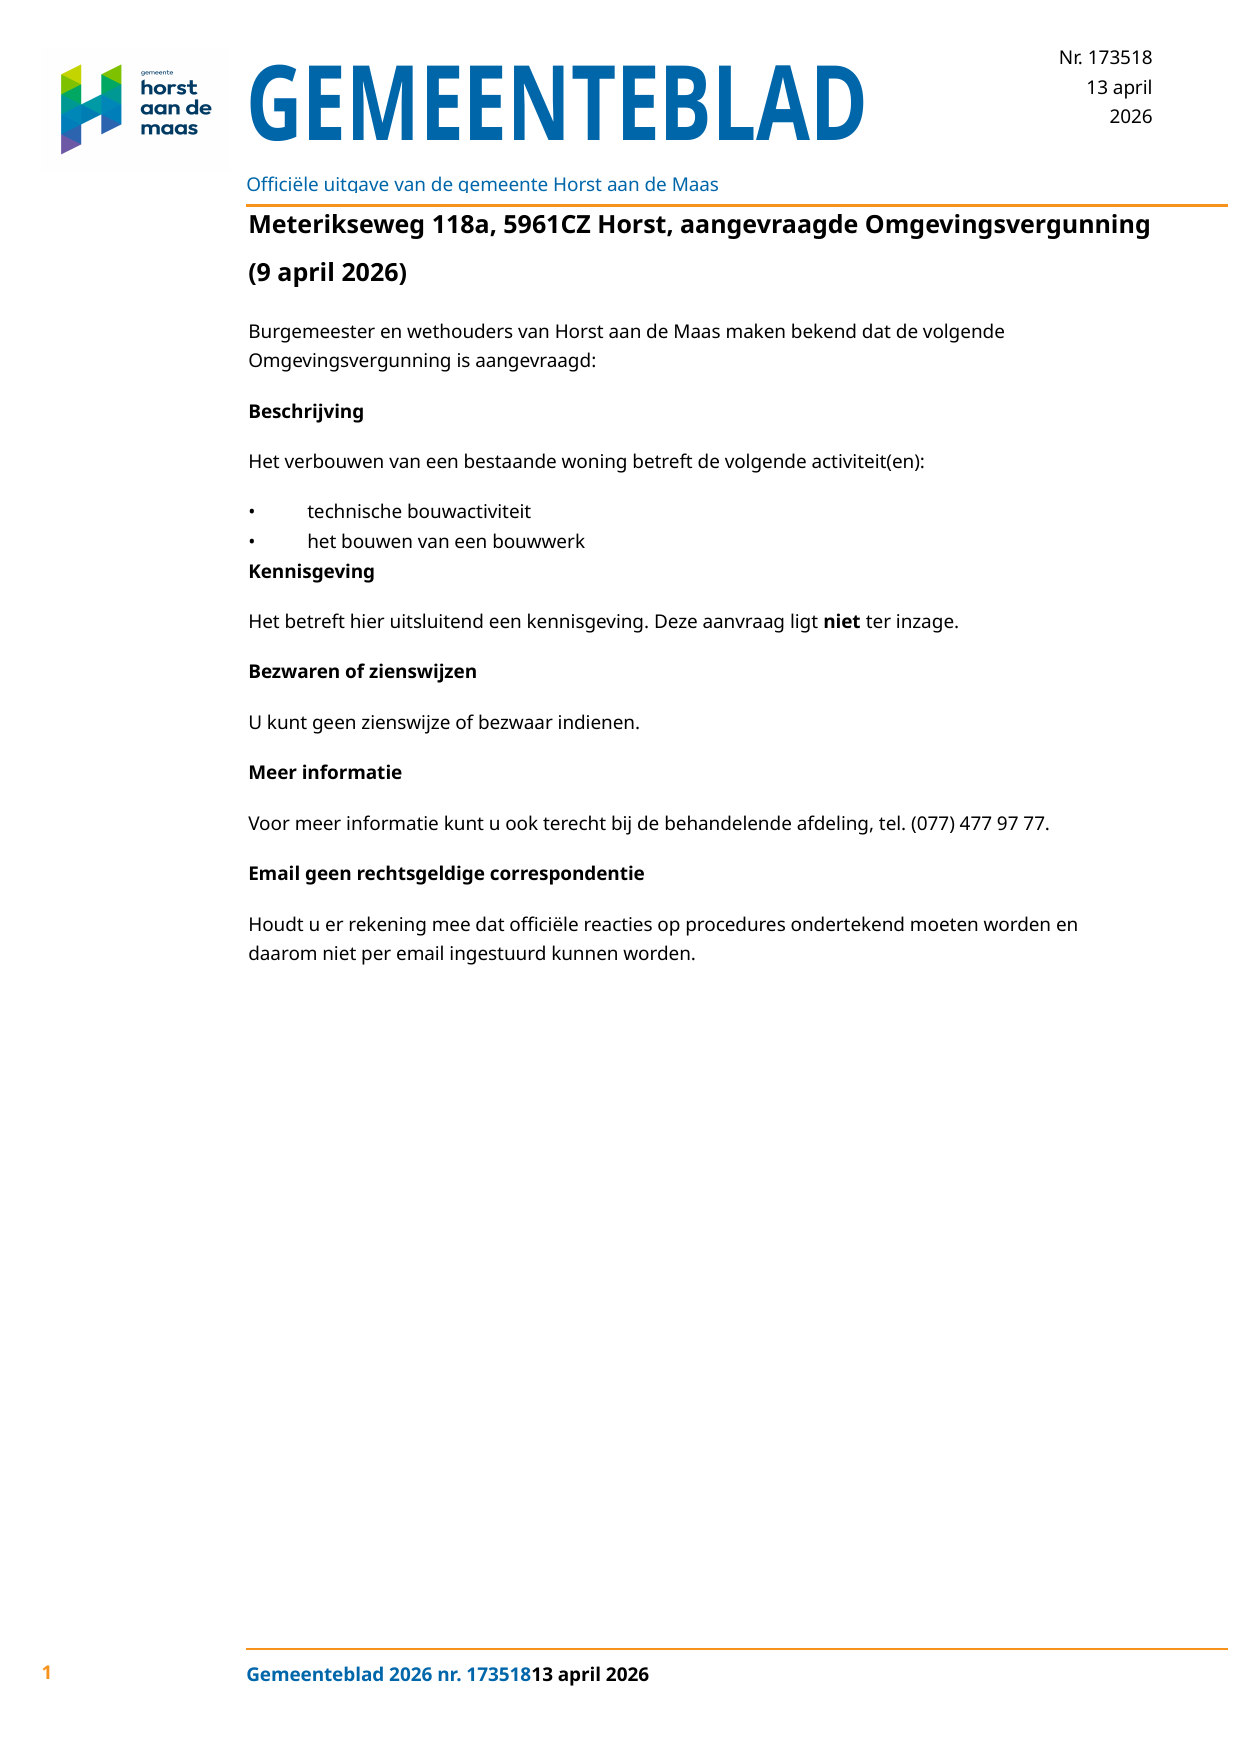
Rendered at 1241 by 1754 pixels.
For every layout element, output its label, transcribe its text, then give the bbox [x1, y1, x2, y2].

text Beschrijving [248, 398, 1152, 424]
list technische bouwactiviteit [248, 499, 1152, 524]
text U kunt geen zienswijze of bezwaar indienen. [248, 709, 1152, 735]
text Voor meer informatie kunt u ook terecht bij de behandelende afdeling, tel. (077) 477 97 77. [248, 810, 1152, 836]
text Meterikseweg 118a, 5961CZ Horst, aangevraagde Omgevingsvergunning (9 april 2026) [248, 207, 1152, 288]
text Bezwaren of zienswijzen [248, 659, 1152, 684]
list het bouwen van een bouwwerk [248, 528, 1152, 554]
text Email geen rechtsgeldige correspondentie [248, 860, 1152, 886]
text Kennisgeving [248, 558, 1152, 584]
text Het verbouwen van een bestaande woning betreft de volgende activiteit(en): [248, 448, 1152, 474]
text Houdt u er rekening mee dat officiële reacties op procedures ondertekend moeten worden en daarom niet per email ingestuurd kunnen worden. [248, 911, 1152, 966]
picture [41, 47, 231, 172]
text Burgemeester en wethouders van Horst aan de Maas maken bekend dat de volgende Omgevingsvergunning is aangevraagd: [248, 318, 1152, 373]
text Meer informatie [248, 759, 1152, 785]
text Het betreft hier uitsluitend een kennisgeving. Deze aanvraag ligt niet ter inzage. [248, 608, 1152, 634]
